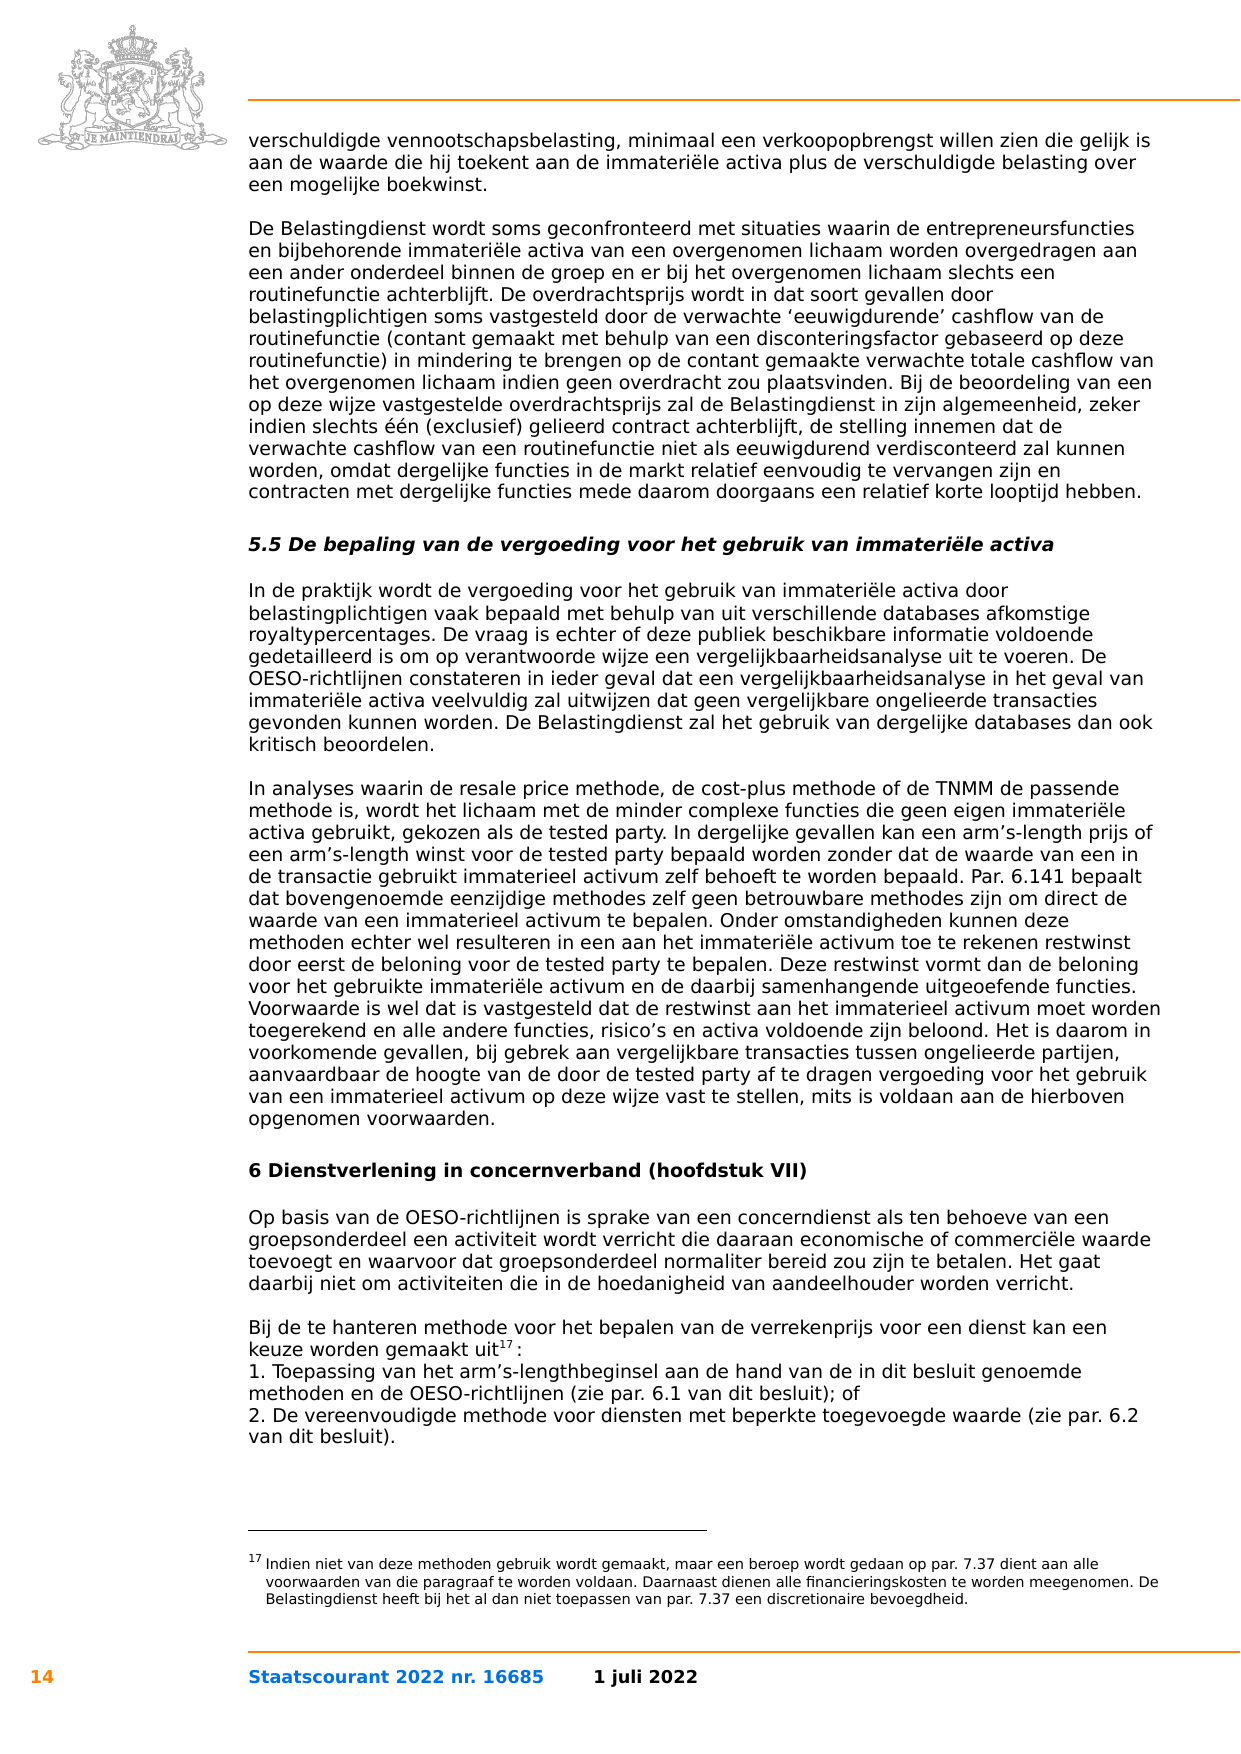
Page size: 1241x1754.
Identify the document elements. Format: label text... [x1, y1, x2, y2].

text Indien niet van deze methoden gebruik wordt gemaakt, maar een beroep wordt gedaan op par. 7.37 dient aan alle voorwaarden van die paragraaf te worden voldaan. Daarnaast dienen alle financieringskosten te worden meegenomen. De Belastingdienst heeft bij het al dan niet toepassen van par. 7.37 een discretionaire bevoegdheid. [248, 1552, 1163, 1608]
text Bij de te hanteren methode voor het bepalen van de verrekenprijs voor een dienst kan een keuze worden gemaakt uit: [248, 1317, 1163, 1361]
text verschuldigde vennootschapsbelasting, minimaal een verkoopopbrengst willen zien die gelijk is aan de waarde die hij toekent aan de immateriële activa plus de verschuldigde belasting over een mogelijke boekwinst. [248, 130, 1163, 196]
text Op basis van de OESO-richtlijnen is sprake van een concerndienst als ten behoeve van een groepsonderdeel een activiteit wordt verricht die daaraan economische of commerciële waarde toevoegt en waarvoor dat groepsonderdeel normaliter bereid zou zijn te betalen. Het gaat daarbij niet om activiteiten die in de hoedanigheid van aandeelhouder worden verricht. [248, 1207, 1163, 1295]
subtitle 6 Dienstverlening in concernverband (hoofdstuk VII) [248, 1160, 1163, 1182]
text De Belastingdienst wordt soms geconfronteerd met situaties waarin de entrepreneursfuncties en bijbehorende immateriële activa van een overgenomen lichaam worden overgedragen aan een ander onderdeel binnen de groep en er bij het overgenomen lichaam slechts een routinefunctie achterblijft. De overdrachtsprijs wordt in dat soort gevallen door belastingplichtigen soms vastgesteld door de verwachte ‘eeuwigdurende’ cashflow van de routinefunctie (contant gemaakt met behulp van een disconteringsfactor gebaseerd op deze routinefunctie) in mindering te brengen op de contant gemaakte verwachte totale cashflow van het overgenomen lichaam indien geen overdracht zou plaatsvinden. Bij de beoordeling van een op deze wijze vastgestelde overdrachtsprijs zal de Belastingdienst in zijn algemeenheid, zeker indien slechts één (exclusief) gelieerd contract achterblijft, de stelling innemen dat de verwachte cashflow van een routinefunctie niet als eeuwigdurend verdisconteerd zal kunnen worden, omdat dergelijke functies in de markt relatief eenvoudig te vervangen zijn en contracten met dergelijke functies mede daarom doorgaans een relatief korte looptijd hebben. [248, 218, 1163, 503]
text In de praktijk wordt de vergoeding voor het gebruik van immateriële activa door belastingplichtigen vaak bepaald met behulp van uit verschillende databases afkomstige royaltypercentages. De vraag is echter of deze publiek beschikbare informatie voldoende gedetailleerd is om op verantwoorde wijze een vergelijkbaarheidsanalyse uit te voeren. De OESO-richtlijnen constateren in ieder geval dat een vergelijkbaarheidsanalyse in het geval van immateriële activa veelvuldig zal uitwijzen dat geen vergelijkbare ongelieerde transacties gevonden kunnen worden. De Belastingdienst zal het gebruik van dergelijke databases dan ook kritisch beoordelen. [248, 580, 1163, 756]
subtitle 5.5 De bepaling van de vergoeding voor het gebruik van immateriële activa [248, 533, 1163, 555]
text 2. De vereenvoudigde methode voor diensten met beperkte toegevoegde waarde (zie par. 6.2 van dit besluit). [248, 1404, 1163, 1448]
text In analyses waarin de resale price methode, de cost-plus methode of de TNMM de passende methode is, wordt het lichaam met de minder complexe functies die geen eigen immateriële activa gebruikt, gekozen als de tested party. In dergelijke gevallen kan een arm’s-length prijs of een arm’s-length winst voor de tested party bepaald worden zonder dat de waarde van een in de transactie gebruikt immaterieel activum zelf behoeft te worden bepaald. Par. 6.141 bepaalt dat bovengenoemde eenzijdige methodes zelf geen betrouwbare methodes zijn om direct de waarde van een immaterieel activum te bepalen. Onder omstandigheden kunnen deze methoden echter wel resulteren in een aan het immateriële activum toe te rekenen restwinst door eerst de beloning voor de tested party te bepalen. Deze restwinst vormt dan de beloning voor het gebruikte immateriële activum en de daarbij samenhangende uitgeoefende functies. Voorwaarde is wel dat is vastgesteld dat de restwinst aan het immaterieel activum moet worden toegerekend en alle andere functies, risico’s en activa voldoende zijn beloond. Het is daarom in voorkomende gevallen, bij gebrek aan vergelijkbare transacties tussen ongelieerde partijen, aanvaardbaar de hoogte van de door de tested party af te dragen vergoeding voor het gebruik van een immaterieel activum op deze wijze vast te stellen, mits is voldaan aan de hierboven opgenomen voorwaarden. [248, 778, 1163, 1130]
picture [38, 25, 227, 150]
text 1. Toepassing van het arm’s-lengthbeginsel aan de hand van de in dit besluit genoemde methoden en de OESO-richtlijnen (zie par. 6.1 van dit besluit); of [248, 1361, 1163, 1404]
